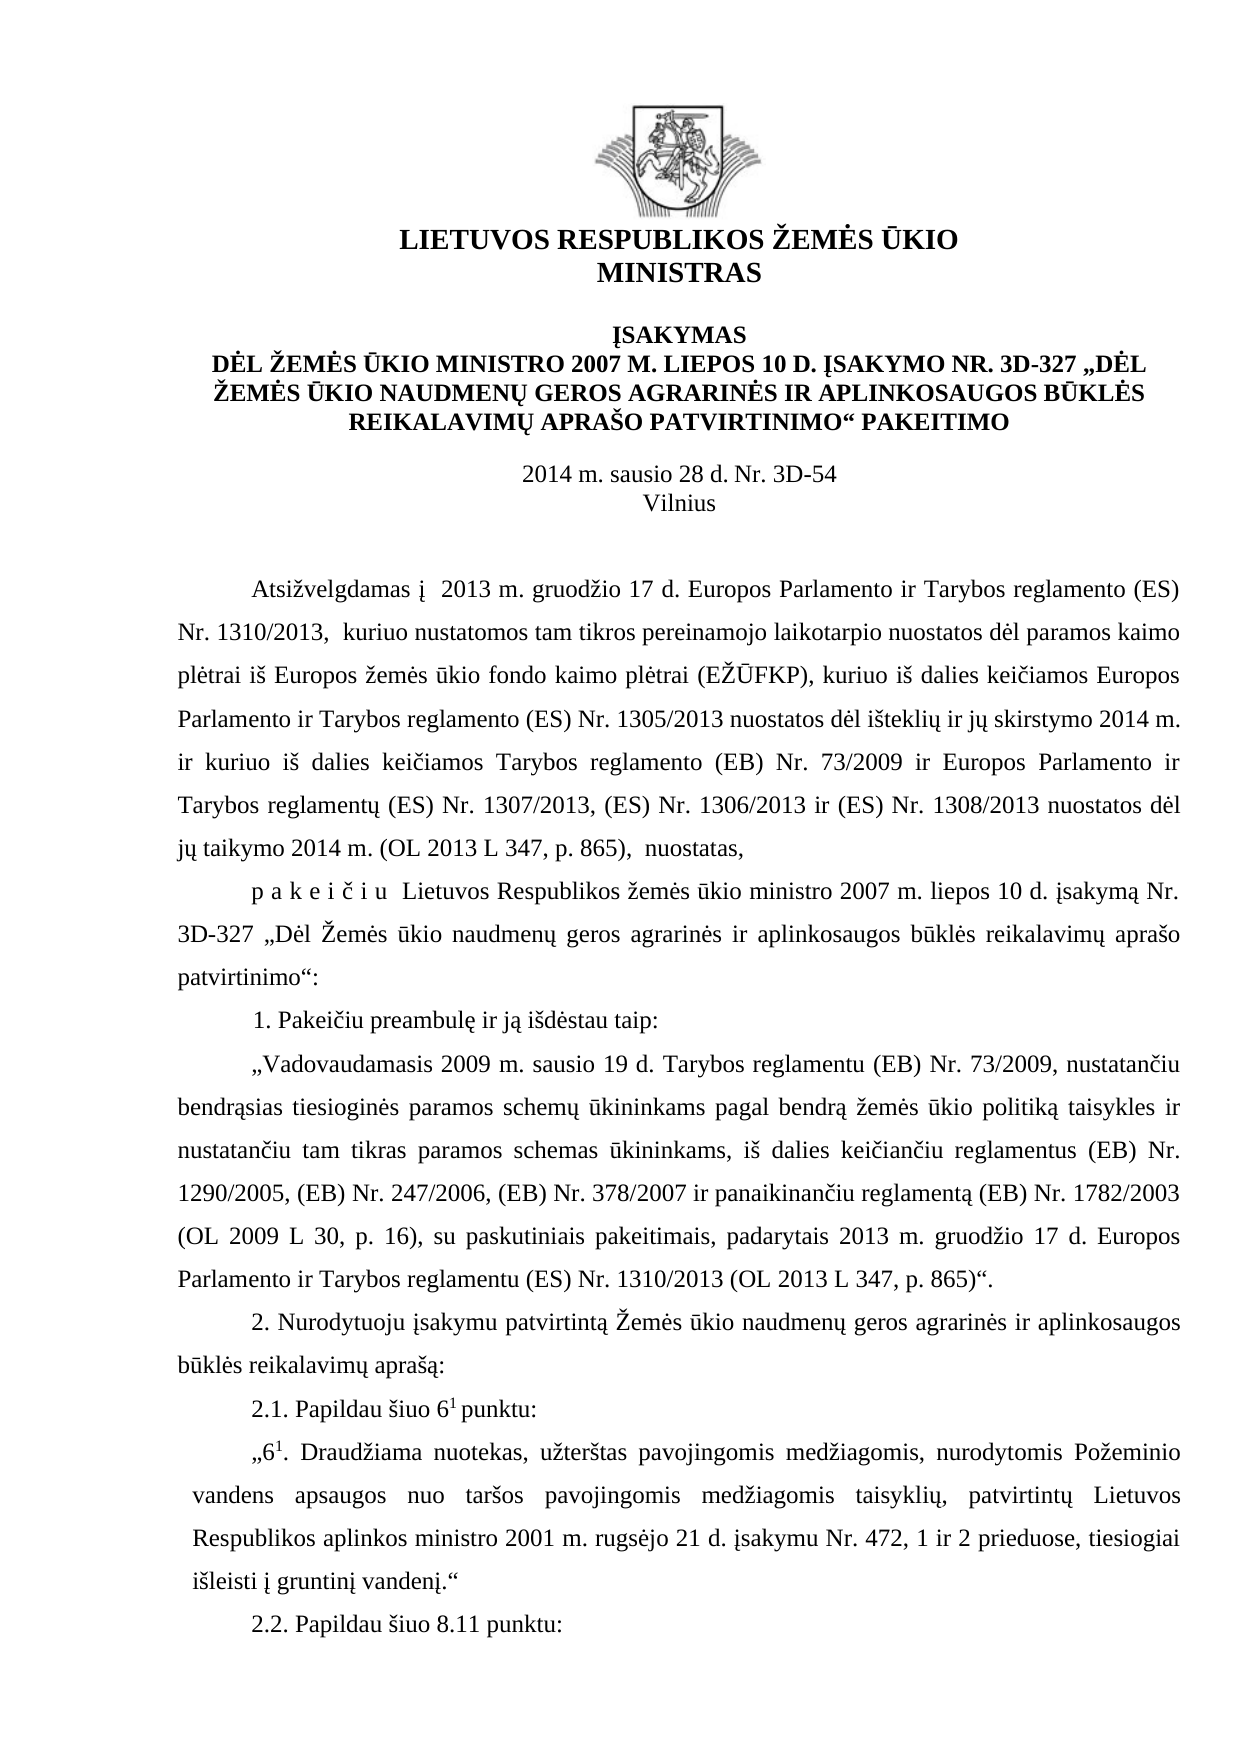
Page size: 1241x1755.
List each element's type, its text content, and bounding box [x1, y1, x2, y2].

text 2. Nurodytuoju įsakymu patvirtintą Žemės ūkio naudmenų geros agrarinės ir aplinkosaugos būklės reikalavimų aprašą: [177, 1307, 1181, 1379]
text Vilnius [177, 488, 1181, 517]
text „Vadovaudamasis 2009 m. sausio 19 d. Tarybos reglamentu (EB) Nr. 73/2009, nustatančiu bendrąsias tiesioginės paramos schemų ūkininkams pagal bendrą žemės ūkio politiką taisykles ir nustatančiu tam tikras paramos schemas ūkininkams, iš dalies keičiančiu reglamentus (EB) Nr. 1290/2005, (EB) Nr. 247/2006, (EB) Nr. 378/2007 ir panaikinančiu reglamentą (EB) Nr. 1782/2003 (OL 2009 L 30, p. 16), su paskutiniais pakeitimais, padarytais 2013 m. gruodžio 17 d. Europos Parlamento ir Tarybos reglamentu (ES) Nr. 1310/2013 (OL 2013 L 347, p. 865)“. [177, 1049, 1181, 1293]
text „61. Draudžiama nuotekas, užterštas pavojingomis medžiagomis, nurodytomis Požeminio vandens apsaugos nuo taršos pavojingomis medžiagomis taisyklių, patvirtintų Lietuvos Respublikos aplinkos ministro 2001 m. rugsėjo 21 d. įsakymu Nr. 472, 1 ir 2 prieduose, tiesiogiai išleisti į gruntinį vandenį.“ [192, 1437, 1181, 1595]
text Atsižvelgdamas į 2013 m. gruodžio 17 d. Europos Parlamento ir Tarybos reglamento (ES) Nr. 1310/2013, kuriuo nustatomos tam tikros pereinamojo laikotarpio nuostatos dėl paramos kaimo plėtrai iš Europos žemės ūkio fondo kaimo plėtrai (EŽŪFKP), kuriuo iš dalies keičiamos Europos Parlamento ir Tarybos reglamento (ES) Nr. 1305/2013 nuostatos dėl išteklių ir jų skirstymo 2014 m. ir kuriuo iš dalies keičiamos Tarybos reglamento (EB) Nr. 73/2009 ir Europos Parlamento ir Tarybos reglamentų (ES) Nr. 1307/2013, (ES) Nr. 1306/2013 ir (ES) Nr. 1308/2013 nuostatos dėl jų taikymo 2014 m. (OL 2013 L 347, p. 865), nuostatas, [177, 574, 1181, 862]
text 1. Pakeičiu preambulę ir ją išdėstau taip: [253, 1006, 1181, 1034]
text 2.1. Papildau šiuo 61 punktu: [177, 1394, 1181, 1422]
text LIETUVOS RESPUBLIKOS ŽEMĖS ŪKIO [177, 222, 1181, 256]
text 2014 m. sausio 28 d. Nr. 3D-54 [177, 459, 1181, 488]
text 2.2. Papildau šiuo 8.11 punktu: [236, 1609, 1181, 1638]
text p a k e i č i u Lietuvos Respublikos žemės ūkio ministro 2007 m. liepos 10 d. įsakymą Nr. 3D-327 „Dėl Žemės ūkio naudmenų geros agrarinės ir aplinkosaugos būklės reikalavimų aprašo patvirtinimo“: [177, 876, 1181, 991]
text DĖL ŽEMĖS ŪKIO MINISTRO 2007 M. LIEPOS 10 D. ĮSAKYMO NR. 3D-327 „DĖL ŽEMĖS ŪKIO NAUDMENŲ GEROS AGRARINĖS IR APLINKOSAUGOS BŪKLĖS REIKALAVIMŲ APRAŠO PATVIRTINIMO“ PAKEITIMO [177, 349, 1181, 435]
text MINISTRAS [177, 256, 1181, 289]
text ĮSAKYMAS [177, 320, 1181, 349]
